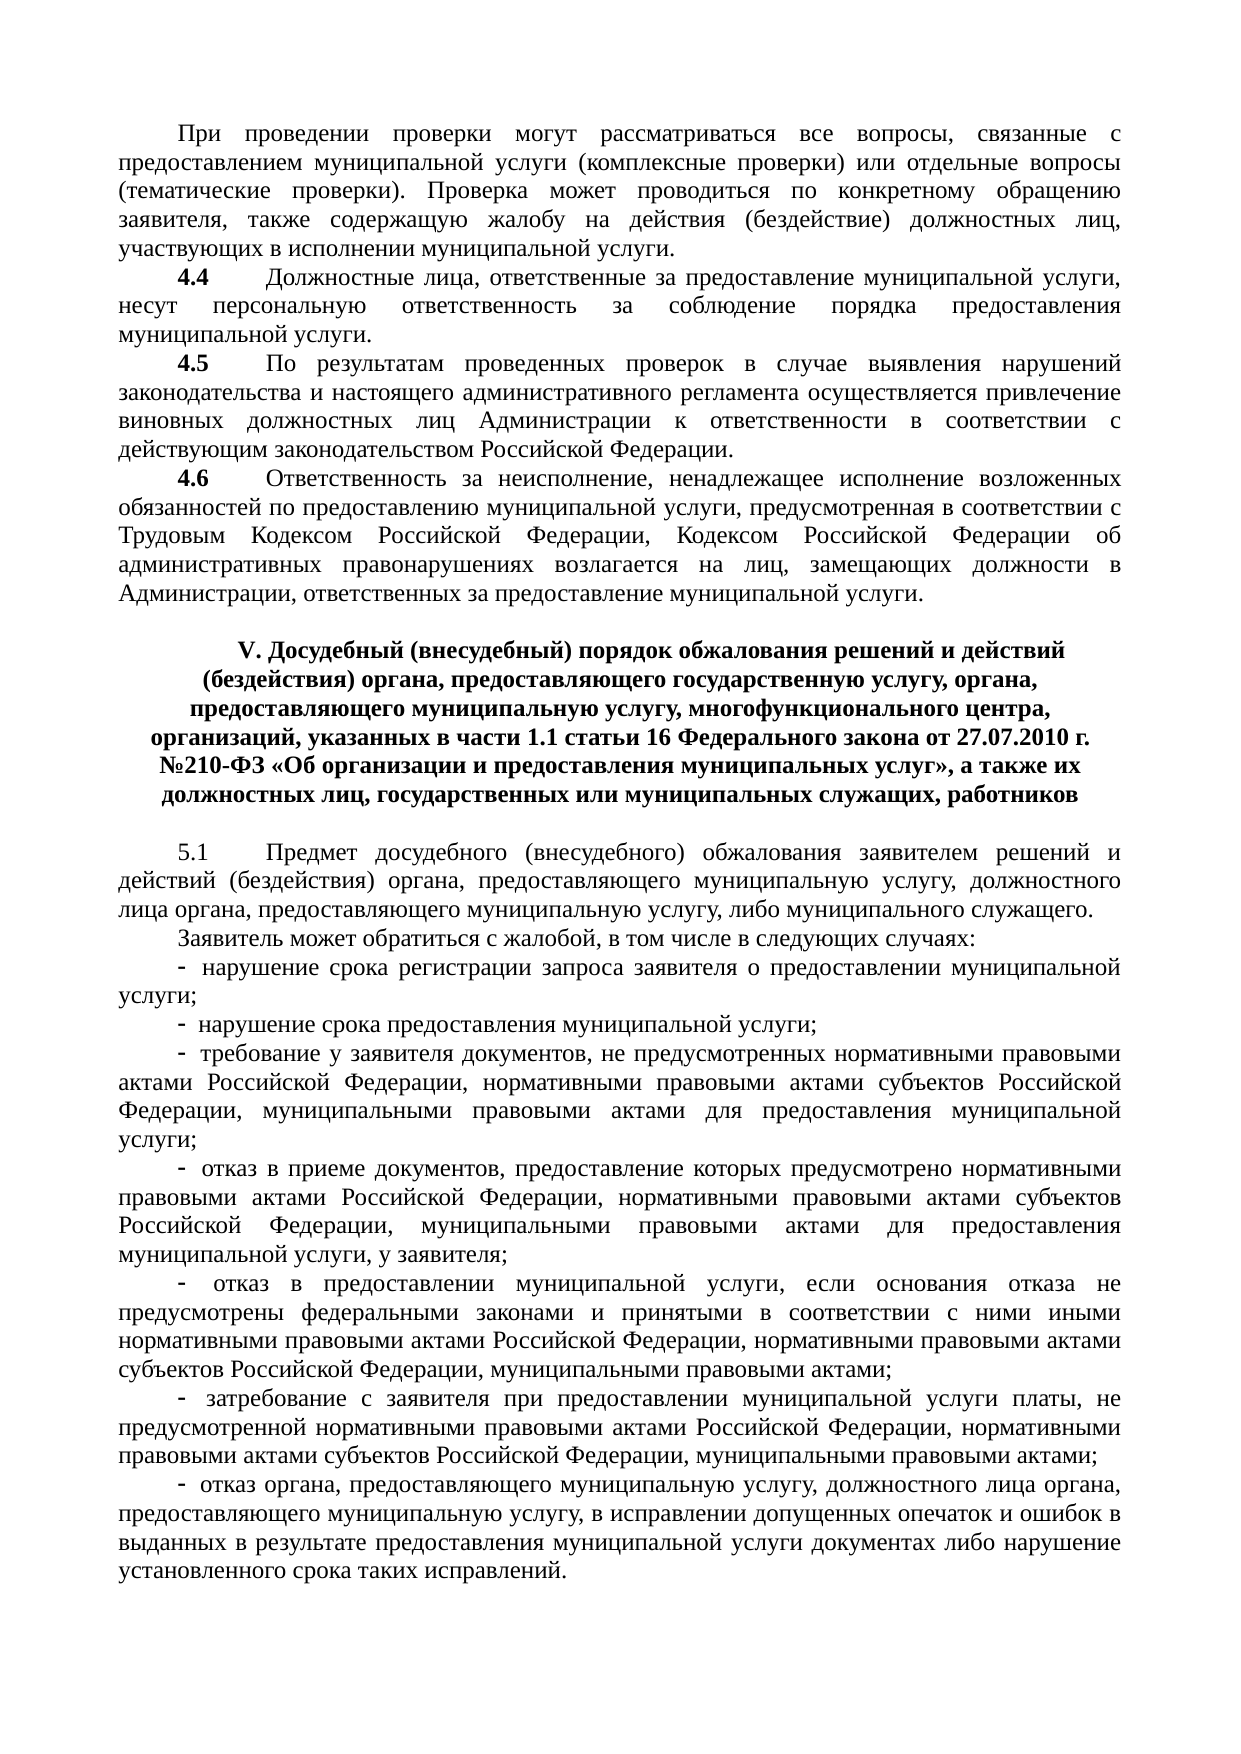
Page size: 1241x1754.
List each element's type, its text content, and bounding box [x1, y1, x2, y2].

list Должностные лица, ответственные за предоставление муниципальной услуги, несут персональную ответственность за соблюдение порядка предоставления муниципальной услуги. [118, 262, 1122, 348]
list Предмет досудебного (внесудебного) обжалования заявителем решений и действий (бездействия) органа, предоставляющего муниципальную услугу, должностного лица органа, предоставляющего муниципальную услугу, либо муниципального служащего. [118, 837, 1122, 923]
list требование у заявителя документов, не предусмотренных нормативными правовыми актами Российской Федерации, нормативными правовыми актами субъектов Российской Федерации, муниципальными правовыми актами для предоставления муниципальной услуги; [118, 1038, 1122, 1153]
list По результатам проведенных проверок в случае выявления нарушений законодательства и настоящего административного регламента осуществляется привлечение виновных должностных лиц Администрации к ответственности в соответствии с действующим законодательством Российской Федерации. [118, 348, 1122, 463]
list отказ органа, предоставляющего муниципальную услугу, должностного лица органа, предоставляющего муниципальную услугу, в исправлении допущенных опечаток и ошибок в выданных в результате предоставления муниципальной услуги документах либо нарушение установленного срока таких исправлений. [118, 1469, 1122, 1584]
list затребование с заявителя при предоставлении муниципальной услуги платы, не предусмотренной нормативными правовыми актами Российской Федерации, нормативными правовыми актами субъектов Российской Федерации, муниципальными правовыми актами; [118, 1383, 1122, 1469]
list Ответственность за неисполнение, ненадлежащее исполнение возложенных обязанностей по предоставлению муниципальной услуги, предусмотренная в соответствии с Трудовым Кодексом Российской Федерации, Кодексом Российской Федерации об административных правонарушениях возлагается на лиц, замещающих должности в Администрации, ответственных за предоставление муниципальной услуги. [118, 463, 1122, 607]
list отказ в приеме документов, предоставление которых предусмотрено нормативными правовыми актами Российской Федерации, нормативными правовыми актами субъектов Российской Федерации, муниципальными правовыми актами для предоставления муниципальной услуги, у заявителя; [118, 1153, 1122, 1268]
text V. Досудебный (внесудебный) порядок обжалования решений и действий (бездействия) органа, предоставляющего государственную услугу, органа, предоставляющего муниципальную услугу, многофункционального центра, организаций, указанных в части 1.1 статьи 16 Федерального закона от 27.07.2010 г. №210-ФЗ «Об организации и предоставления муниципальных услуг», а также их должностных лиц, государственных или муниципальных служащих, работников [118, 636, 1122, 808]
text При проведении проверки могут рассматриваться все вопросы, связанные с предоставлением муниципальной услуги (комплексные проверки) или отдельные вопросы (тематические проверки). Проверка может проводиться по конкретному обращению заявителя, также содержащую жалобу на действия (бездействие) должностных лиц, участвующих в исполнении муниципальной услуги. [118, 118, 1122, 262]
list отказ в предоставлении муниципальной услуги, если основания отказа не предусмотрены федеральными законами и принятыми в соответствии с ними иными нормативными правовыми актами Российской Федерации, нормативными правовыми актами субъектов Российской Федерации, муниципальными правовыми актами; [118, 1268, 1122, 1383]
list нарушение срока регистрации запроса заявителя о предоставлении муниципальной услуги; [118, 952, 1122, 1009]
list нарушение срока предоставления муниципальной услуги; [118, 1009, 1122, 1038]
text Заявитель может обратиться с жалобой, в том числе в следующих случаях: [118, 923, 1122, 952]
